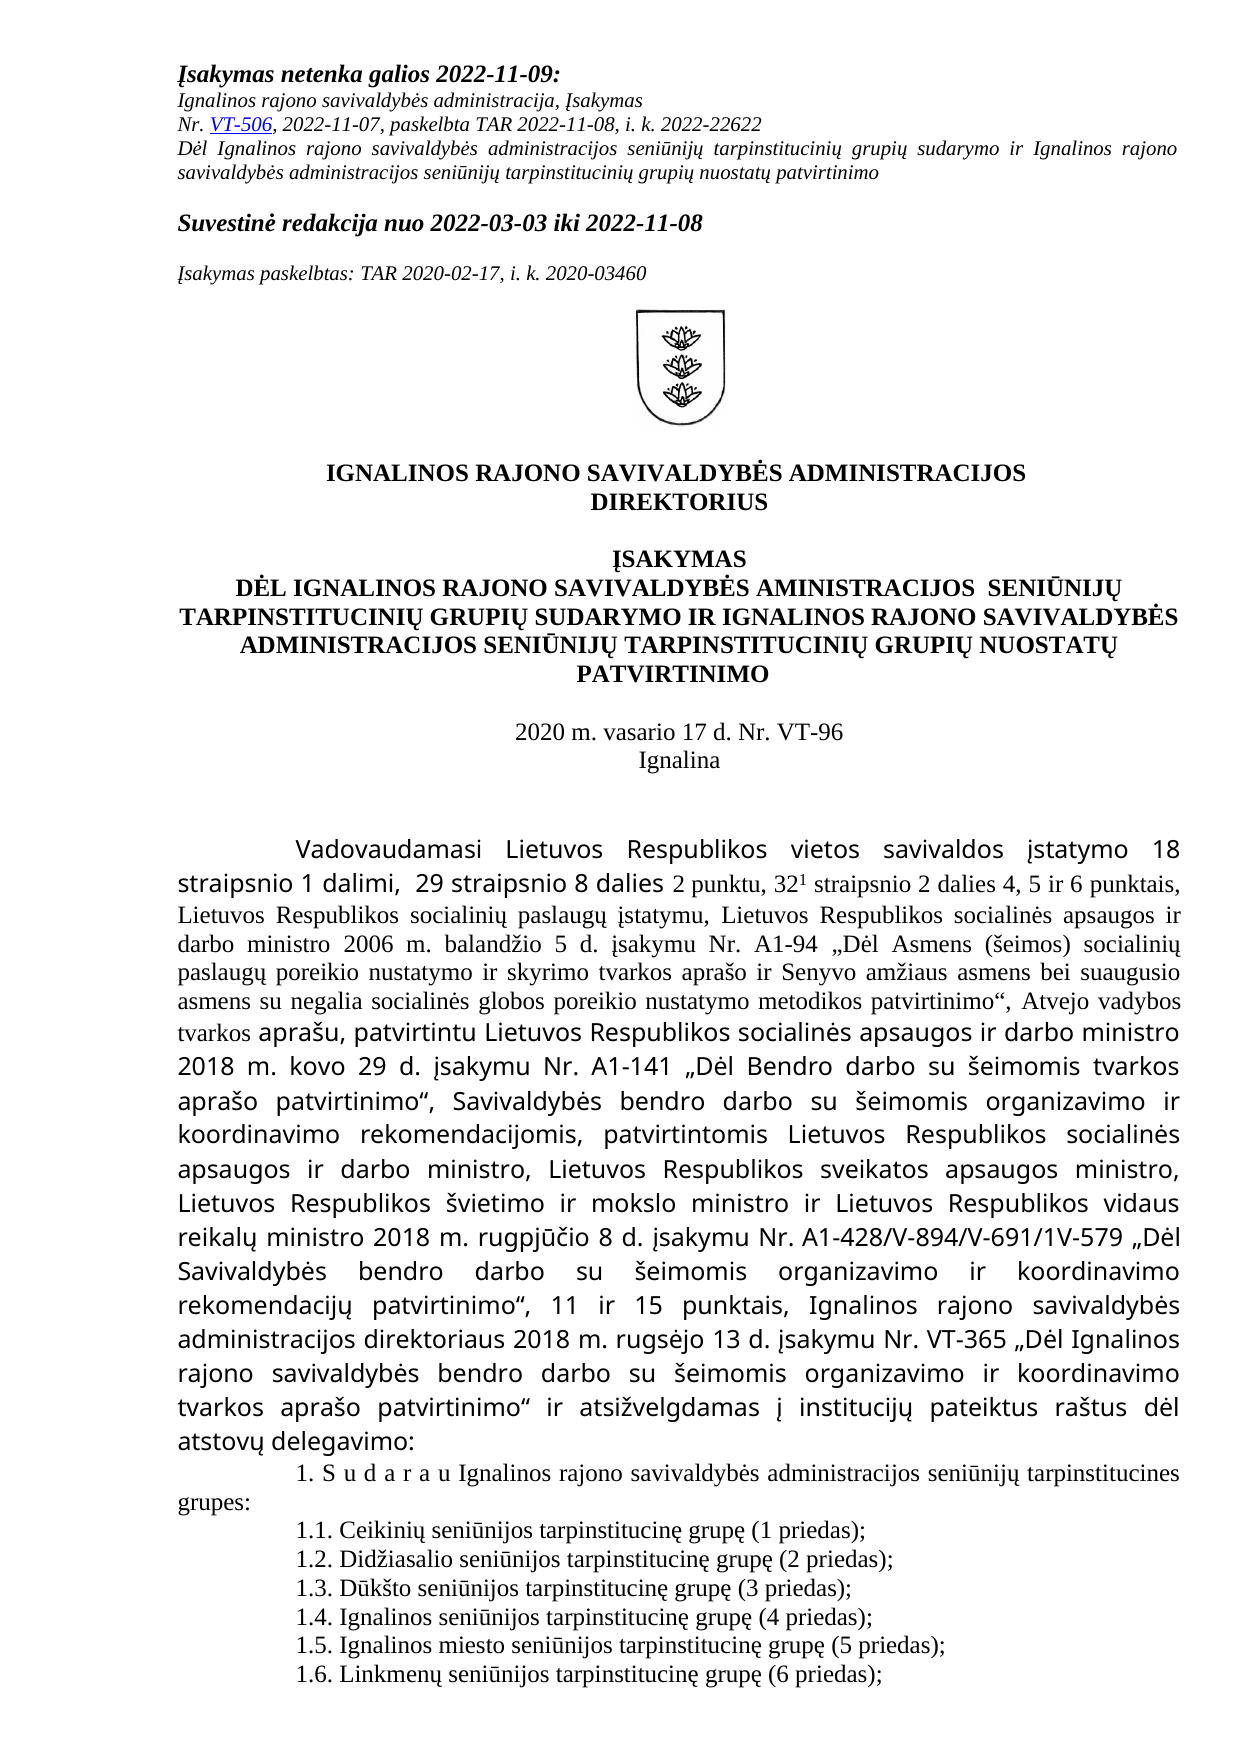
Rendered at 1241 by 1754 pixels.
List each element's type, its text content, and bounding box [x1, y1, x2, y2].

text 2020 m. vasario 17 d. Nr. VT-96 [177, 717, 1181, 746]
text Ignalinos rajono savivaldybės administracija, Įsakymas [177, 88, 1181, 112]
text 1.3. Dūkšto seniūnijos tarpinstitucinę grupę (3 priedas); [177, 1573, 1181, 1602]
text 1.4. Ignalinos seniūnijos tarpinstitucinę grupę (4 priedas); [177, 1602, 1181, 1630]
text Įsakymas netenka galios 2022-11-09: [177, 59, 1181, 88]
text Įsakymas paskelbtas: TAR 2020-02-17, i. k. 2020-03460 [177, 261, 1181, 285]
text Ignalina [177, 746, 1181, 774]
text ĮSAKYMAS [177, 544, 1181, 573]
text Dėl Ignalinos rajono savivaldybės administracijos seniūnijų tarpinstitucinių grupių sudarymo ir Ignalinos rajono savivaldybės administracijos seniūnijų tarpinstitucinių grupių nuostatų patvirtinimo [177, 136, 1181, 184]
text 1.6. Linkmenų seniūnijos tarpinstitucinę grupę (6 priedas); [177, 1659, 1181, 1688]
text IGNALINOS RAJONO SAVIVALDYBĖS ADMINISTRACIJOS [177, 458, 1181, 487]
text DIREKTORIUS [177, 487, 1181, 516]
text Vadovaudamasi Lietuvos Respublikos vietos savivaldos įstatymo 18 straipsnio 1 dalimi, 29 straipsnio 8 dalies 2 punktu, 321 straipsnio 2 dalies 4, 5 ir 6 punktais, Lietuvos Respublikos socialinių paslaugų įstatymu, Lietuvos Respublikos socialinės apsaugos ir darbo ministro 2006 m. balandžio 5 d. įsakymu Nr. A1-94 „Dėl Asmens (šeimos) socialinių paslaugų poreikio nustatymo ir skyrimo tvarkos aprašo ir Senyvo amžiaus asmens bei suaugusio asmens su negalia socialinės globos poreikio nustatymo metodikos patvirtinimo“, Atvejo vadybos tvarkos aprašu, patvirtintu Lietuvos Respublikos socialinės apsaugos ir darbo ministro 2018 m. kovo 29 d. įsakymu Nr. A1-141 „Dėl Bendro darbo su šeimomis tvarkos aprašo patvirtinimo“, Savivaldybės bendro darbo su šeimomis organizavimo ir koordinavimo rekomendacijomis, patvirtintomis Lietuvos Respublikos socialinės apsaugos ir darbo ministro, Lietuvos Respublikos sveikatos apsaugos ministro, Lietuvos Respublikos švietimo ir mokslo ministro ir Lietuvos Respublikos vidaus reikalų ministro 2018 m. rugpjūčio 8 d. įsakymu Nr. A1-428/V-894/V-691/1V-579 „Dėl Savivaldybės bendro darbo su šeimomis organizavimo ir koordinavimo rekomendacijų patvirtinimo“, 11 ir 15 punktais, Ignalinos rajono savivaldybės administracijos direktoriaus 2018 m. rugsėjo 13 d. įsakymu Nr. VT-365 „Dėl Ignalinos rajono savivaldybės bendro darbo su šeimomis organizavimo ir koordinavimo tvarkos aprašo patvirtinimo“ ir atsižvelgdamas į institucijų pateiktus raštus dėl atstovų delegavimo: [177, 832, 1181, 1458]
text 1.5. Ignalinos miesto seniūnijos tarpinstitucinę grupę (5 priedas); [177, 1630, 1181, 1659]
text 1. S u d a r a u Ignalinos rajono savivaldybės administracijos seniūnijų tarpinstitucines grupes: [177, 1458, 1181, 1515]
text 1.1. Ceikinių seniūnijos tarpinstitucinę grupę (1 priedas); [177, 1515, 1181, 1544]
text Nr. VT-506, 2022-11-07, paskelbta TAR 2022-11-08, i. k. 2022-22622 [177, 112, 1181, 136]
text Suvestinė redakcija nuo 2022-03-03 iki 2022-11-08 [177, 208, 1181, 237]
text 1.2. Didžiasalio seniūnijos tarpinstitucinę grupę (2 priedas); [177, 1544, 1181, 1573]
text DĖL IGNALINOS RAJONO SAVIVALDYBĖS aministracijos SENIŪNIJŲ TARPINSTITUCINIŲ GRUPIŲ SUDARYMO IR IGNALINOS RAJONO SAVIVALDYBĖS ADMINISTRACIJOS SENIŪNIJŲ TARPINSTITUCINIŲ GRUPIŲ NUOSTATŲ PATVIRTINIMO [177, 573, 1181, 688]
